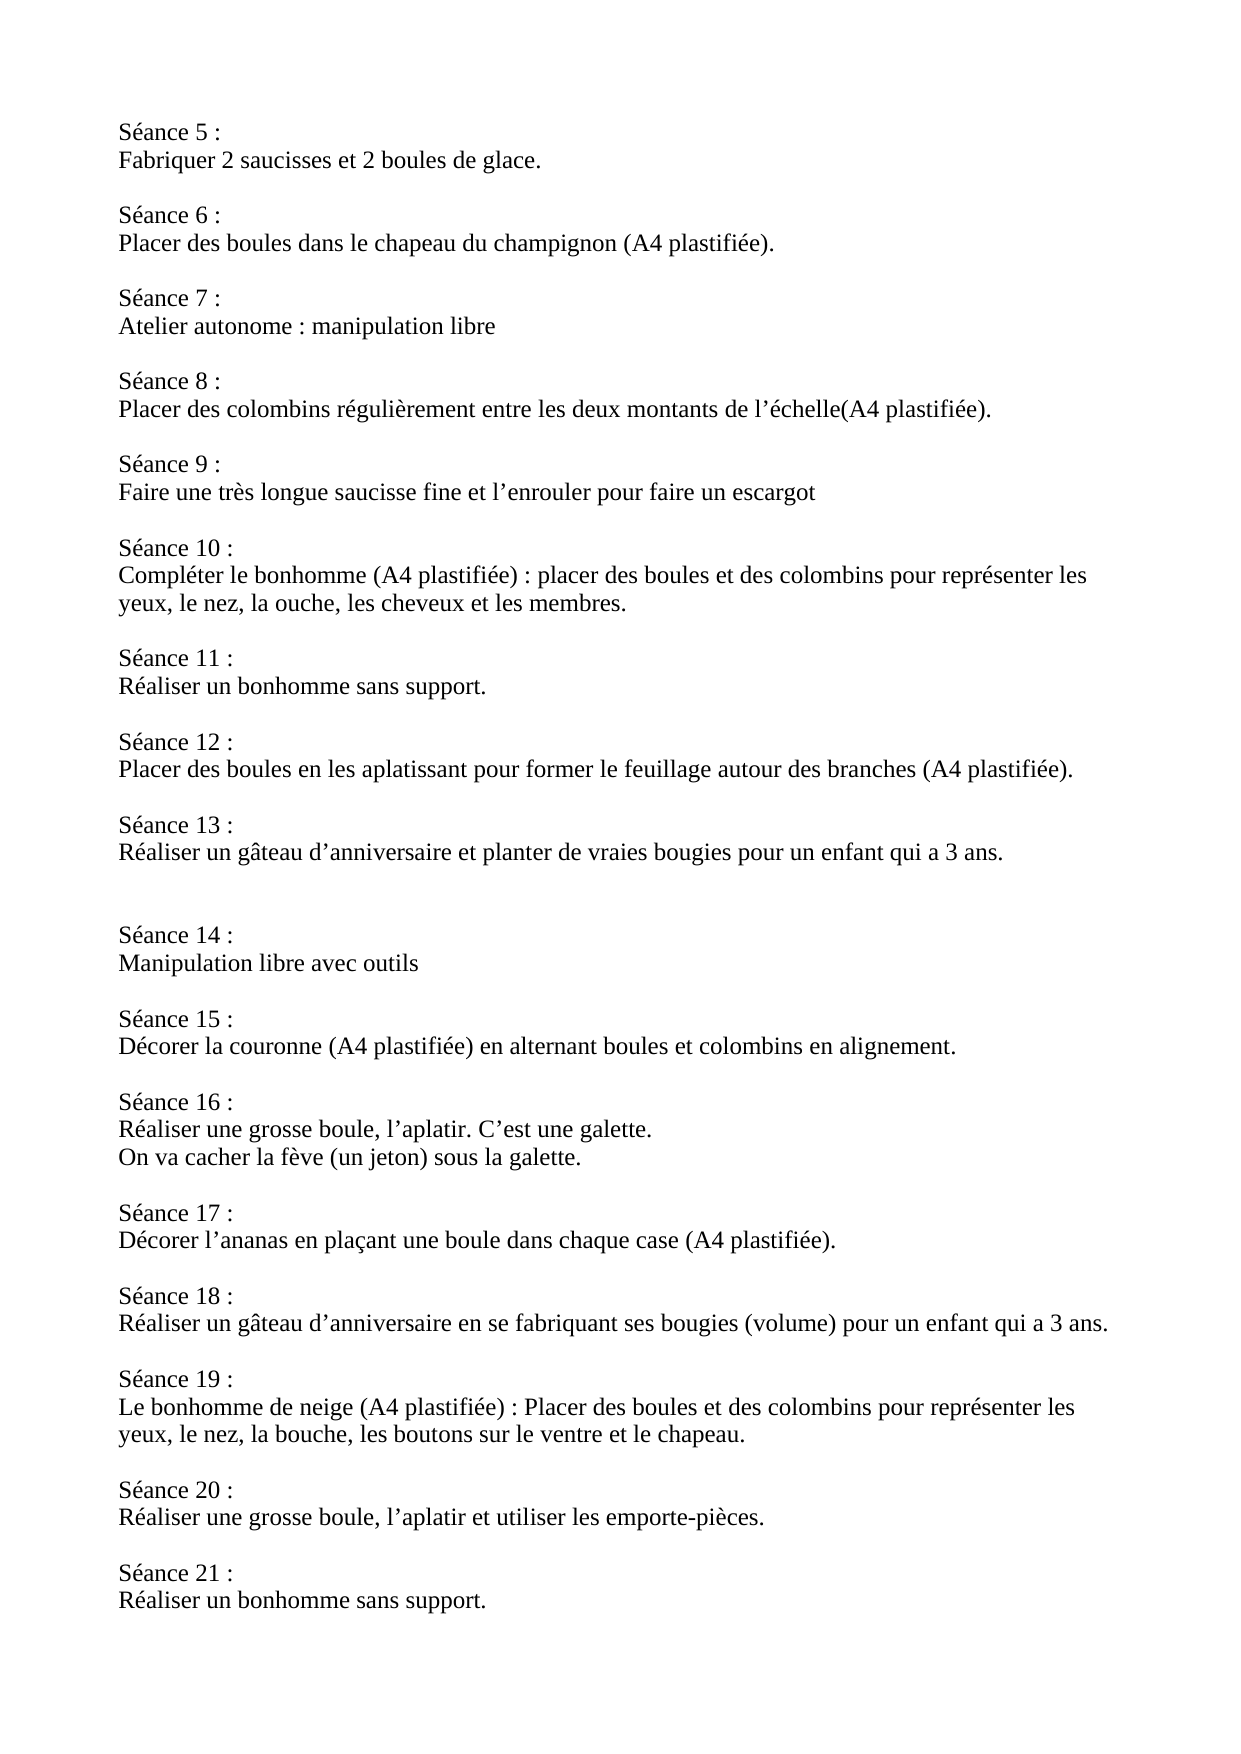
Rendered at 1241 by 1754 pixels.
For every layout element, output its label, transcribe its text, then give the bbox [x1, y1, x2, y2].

text Séance 5 : Fabriquer 2 saucisses et 2 boules de glace. Séance 6 : Placer des boules dans le chapeau du champignon (A4 plastifiée). Séance 7 : Atelier autonome : manipulation libre Séance 8 : Placer des colombins régulièrement entre les deux montants de l’échelle(A4 plastifiée). Séance 9 : Faire une très longue saucisse fine et l’enrouler pour faire un escargot Séance 10 : Compléter le bonhomme (A4 plastifiée) : placer des boules et des colombins pour représenter les yeux, le nez, la ouche, les cheveux et les membres. Séance 11 : Réaliser un bonhomme sans support. Séance 12 : Placer des boules en les aplatissant pour former le feuillage autour des branches (A4 plastifiée). Séance 13 : Réaliser un gâteau d’anniversaire et planter de vraies bougies pour un enfant qui a 3 ans. Séance 14 : Manipulation libre avec outils Séance 15 : Décorer la couronne (A4 plastifiée) en alternant boules et colombins en alignement. Séance 16 : Réaliser une grosse boule, l’aplatir. C’est une galette. On va cacher la fève (un jeton) sous la galette. Séance 17 : Décorer l’ananas en plaçant une boule dans chaque case (A4 plastifiée). Séance 18 : Réaliser un gâteau d’anniversaire en se fabriquant ses bougies (volume) pour un enfant qui a 3 ans. Séance 19 : Le bonhomme de neige (A4 plastifiée) : Placer des boules et des colombins pour représenter les yeux, le nez, la bouche, les boutons sur le ventre et le chapeau. Séance 20 : Réaliser une grosse boule, l’aplatir et utiliser les emporte-pièces. Séance 21 : Réaliser un bonhomme sans support. [118, 118, 1122, 1614]
